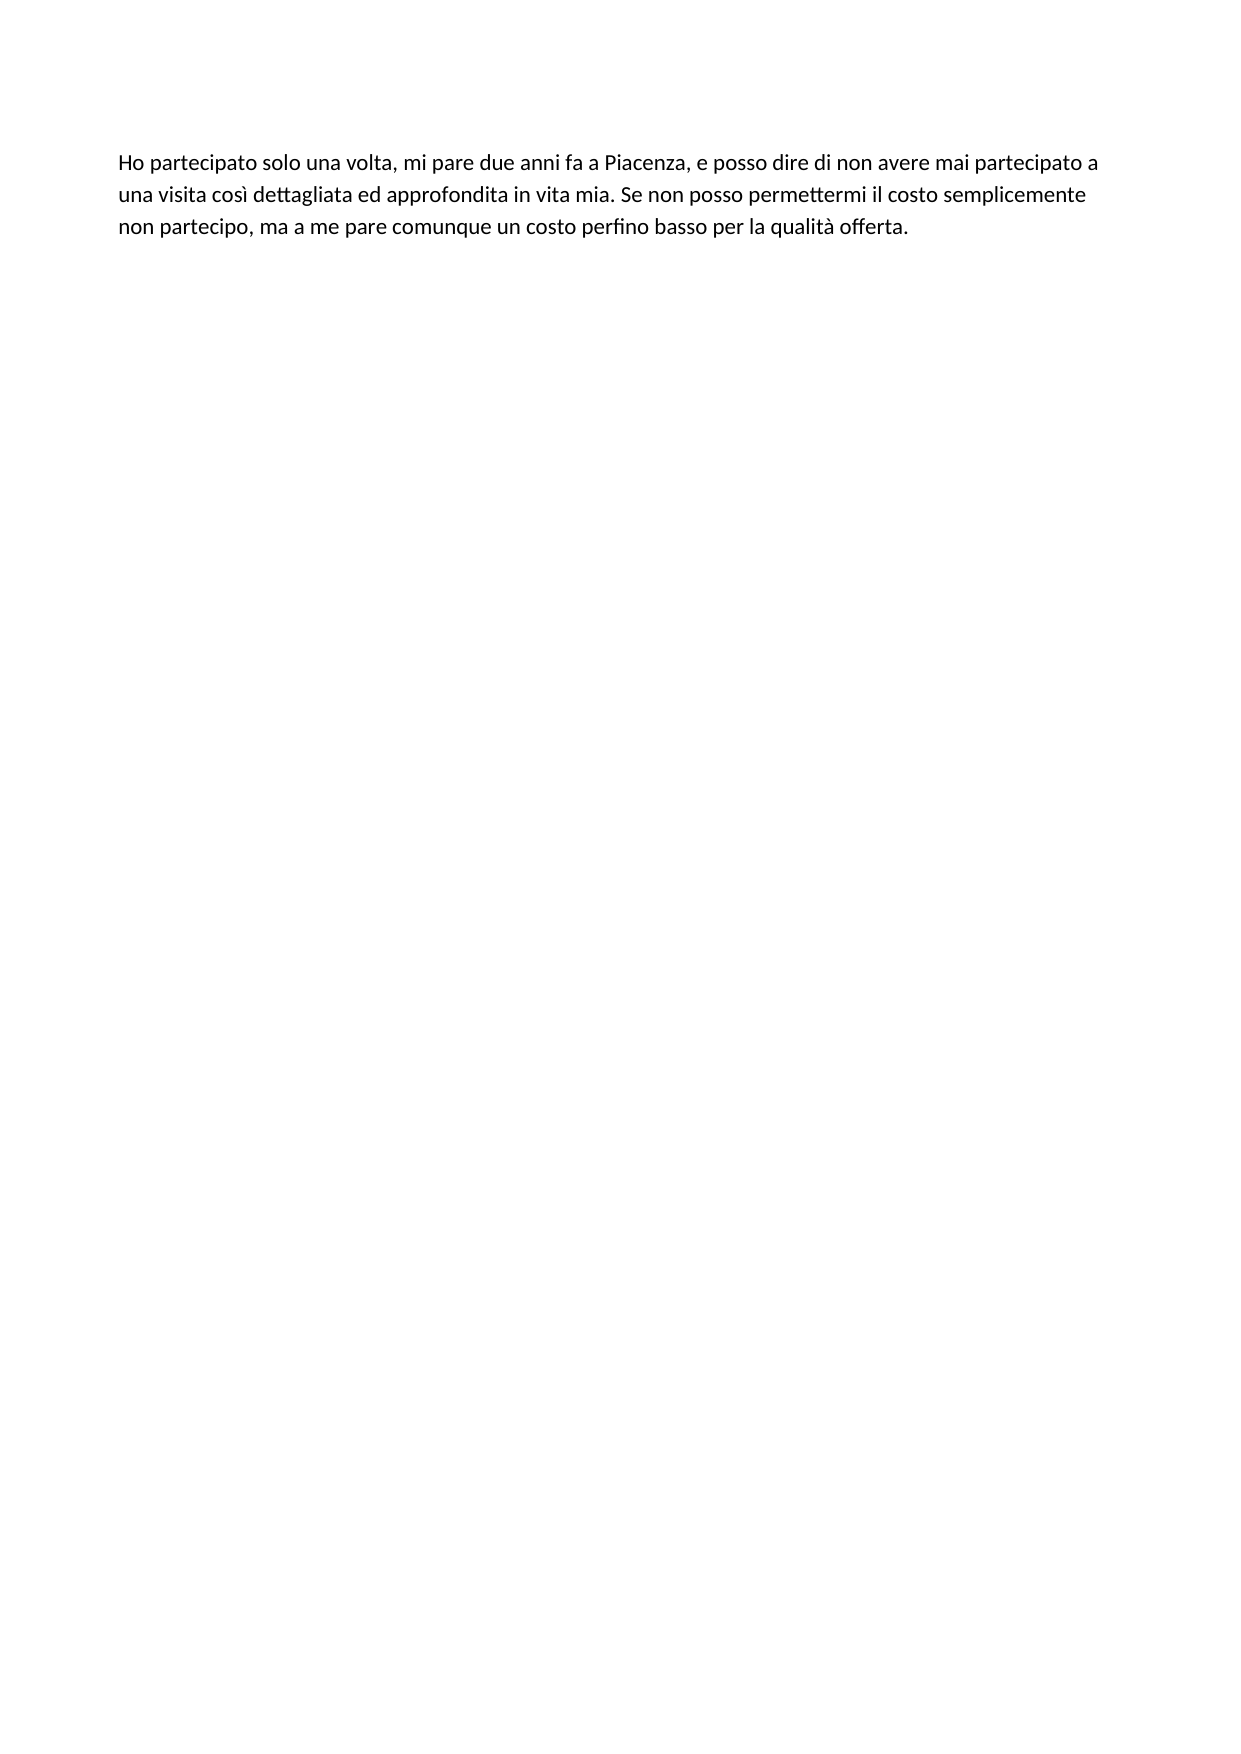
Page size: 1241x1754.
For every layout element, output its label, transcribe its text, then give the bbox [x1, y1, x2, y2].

text Ho partecipato solo una volta, mi pare due anni fa a Piacenza, e posso dire di non avere mai partecipato a una visita così dettagliata ed approfondita in vita mia. Se non posso permettermi il costo semplicemente non partecipo, ma a me pare comunque un costo perfino basso per la qualità offerta. [118, 148, 1122, 240]
